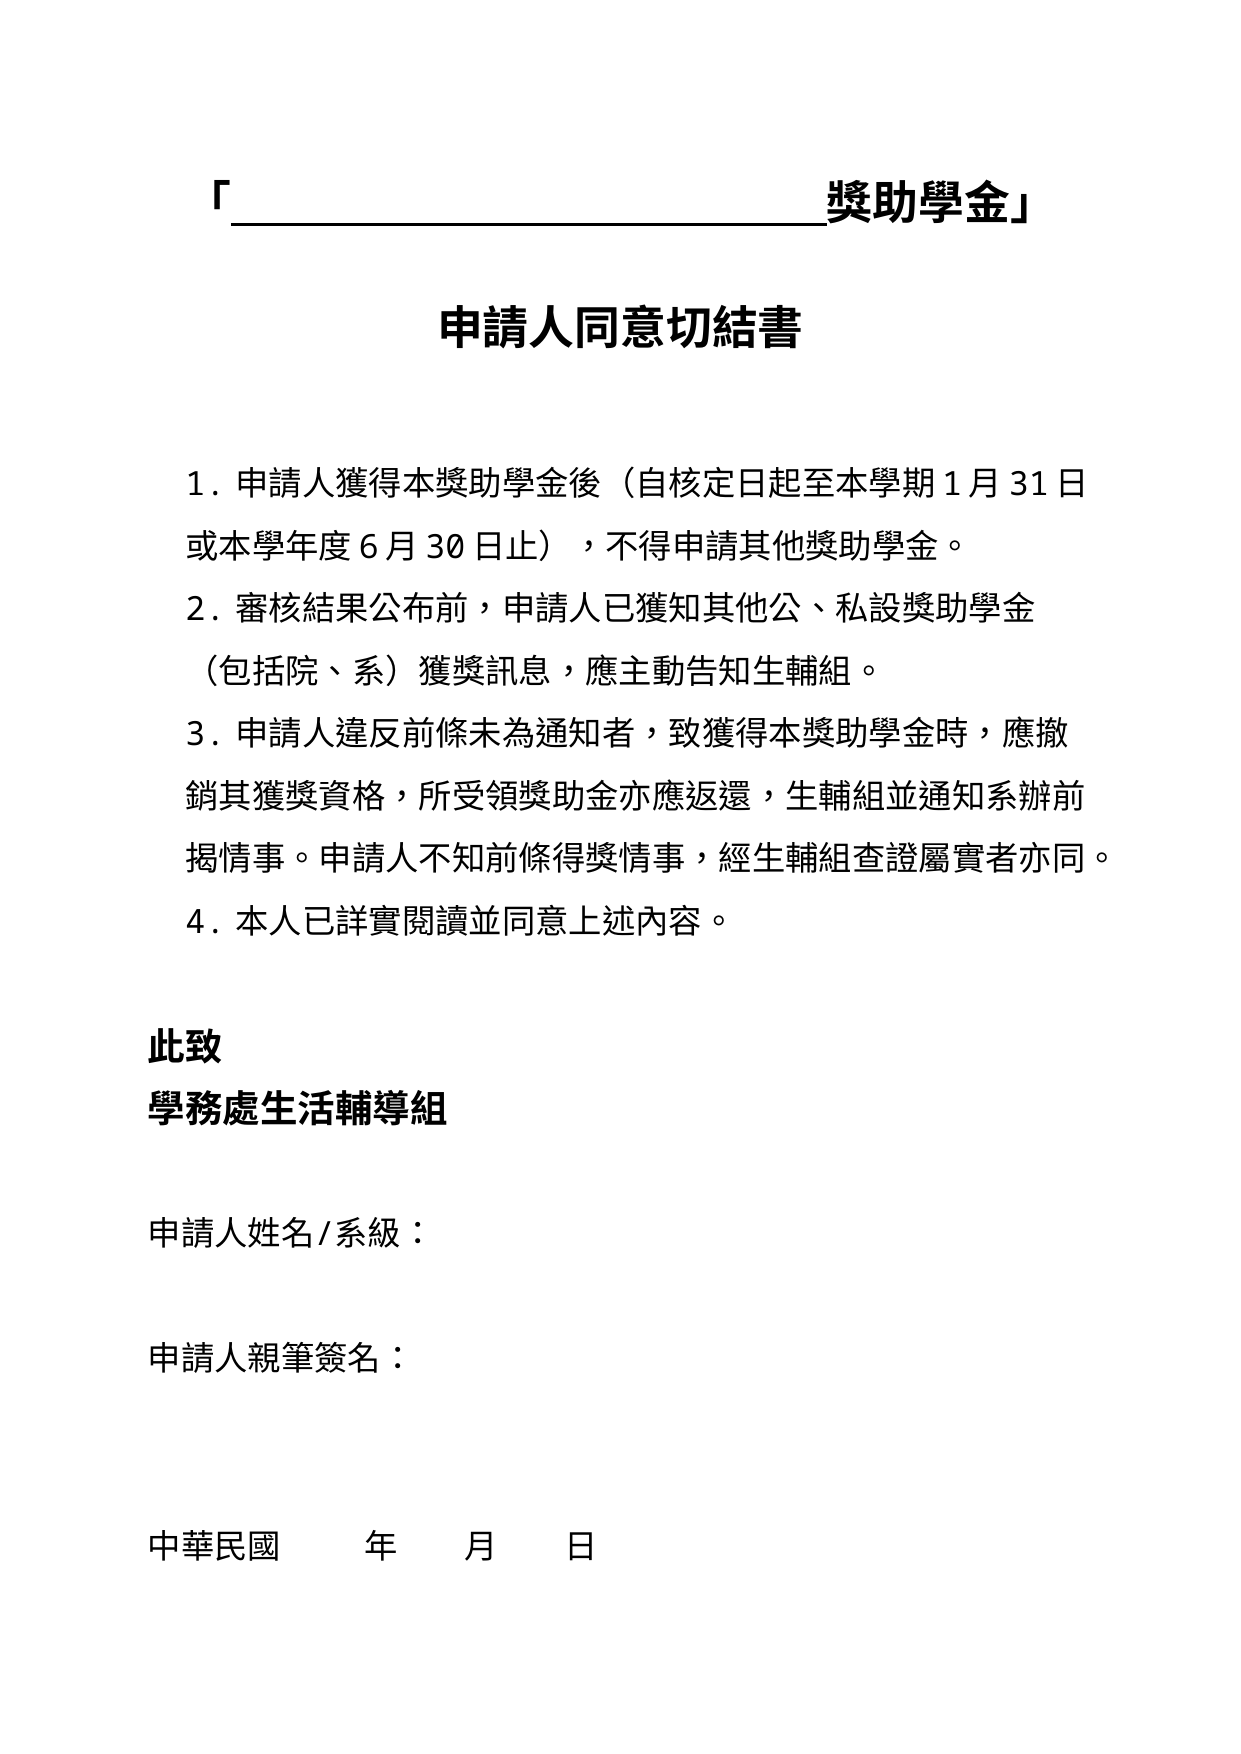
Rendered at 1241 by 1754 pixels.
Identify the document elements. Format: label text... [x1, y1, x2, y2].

text 中華民國 年 月 日 [148, 1502, 1092, 1564]
text 申請人同意切結書 [148, 252, 1092, 377]
text 此致 [148, 1002, 1092, 1064]
list 審核結果公布前，申請人已獲知其他公、私設獎助學金（包括院、系）獲獎訊息，應主動告知生輔組。 [185, 564, 1092, 689]
text 學務處生活輔導組 [148, 1064, 1092, 1127]
list 申請人獲得本獎助學金後（自核定日起至本學期1月31日或本學年度6月30日止），不得申請其他獎助學金。 [185, 439, 1092, 564]
text 「 獎助學金」 [148, 127, 1092, 252]
text 申請人姓名/系級： [148, 1189, 1092, 1252]
text 申請人親筆簽名： [148, 1314, 1092, 1377]
list 申請人違反前條未為通知者，致獲得本獎助學金時，應撤銷其獲獎資格，所受領獎助金亦應返還，生輔組並通知系辦前揭情事。申請人不知前條得獎情事，經生輔組查證屬實者亦同。 [185, 689, 1092, 877]
list 本人已詳實閱讀並同意上述內容。 [185, 877, 1092, 939]
